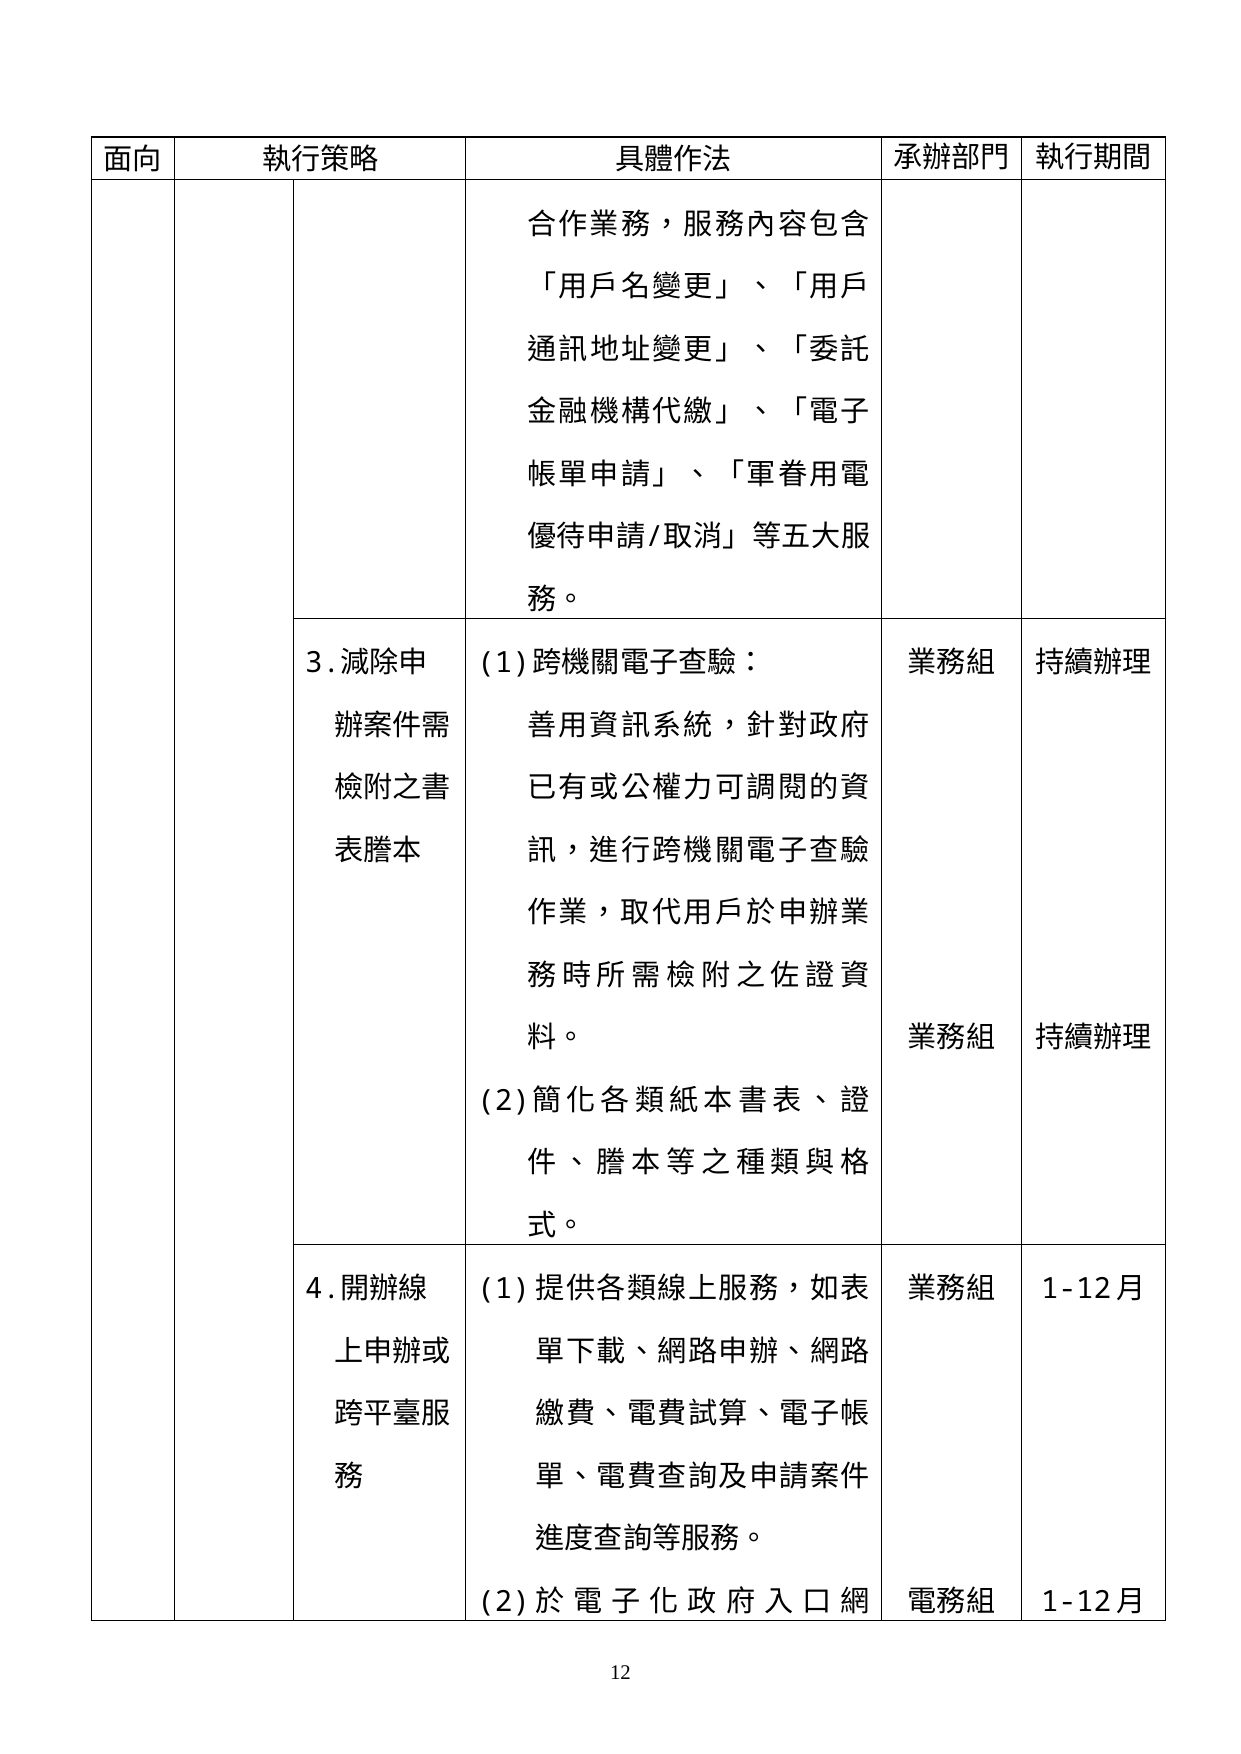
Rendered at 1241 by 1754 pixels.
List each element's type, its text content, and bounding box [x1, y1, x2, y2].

table_header 執行策略 [175, 138, 465, 179]
table_cell 跨機關電子查驗： 善用資訊系統，針對政府已有或公權力可調閱的資訊，進行跨機關電子查驗作業，取代用戶於申辦業務時所需檢附之佐證資料。 簡化各類紙本書表、證件、謄本等之種類與格式。 [466, 619, 881, 1243]
table_cell 設置全功能單一窗口櫃檯(含臨櫃、電話或網站單一窗口)，提供整合服務。 簡化申辦流程，縮短案件處理時間。 推動走動式服務或客製化服務。 與台灣自來水公司及台北自來水事業處辦理跨機關合作業務，服務內容包含「用戶名變更」、「用戶通訊地址變更」、「委託金融機構代繳」、「電子帳單申請」、「軍眷用電優待申請/取消」等五大服務。 [466, 180, 881, 617]
table_cell (1) 提供各類線上服務，如表單下載、網路申辦、網路繳費、電費試算、電子帳單、電費查詢及申請案件進度查詢等服務。 (2) 於電子化政府入口網 [466, 1245, 881, 1619]
table_cell 4.開辦線上申辦或跨平臺服務 [294, 1245, 465, 1619]
table_header 面向 [92, 138, 174, 179]
table_cell 業務組 業務組 [882, 619, 1021, 1243]
table_header 執行期間 [1022, 138, 1165, 179]
table_cell 3.減除申辦案件需檢附之書表謄本 [294, 619, 465, 1243]
table_cell 1-12月 1-12月 [1022, 1245, 1165, 1619]
table_cell 持續辦理 持續辦理 [1022, 619, 1165, 1243]
table_cell [175, 180, 293, 1619]
table_cell [1022, 180, 1165, 617]
table_cell [294, 180, 465, 617]
table_header 承辦部門 [882, 138, 1021, 179]
table_cell [92, 180, 174, 1619]
table_header 具體作法 [466, 138, 881, 179]
table_cell [882, 180, 1021, 617]
table_cell 業務組 電務組 [882, 1245, 1021, 1619]
